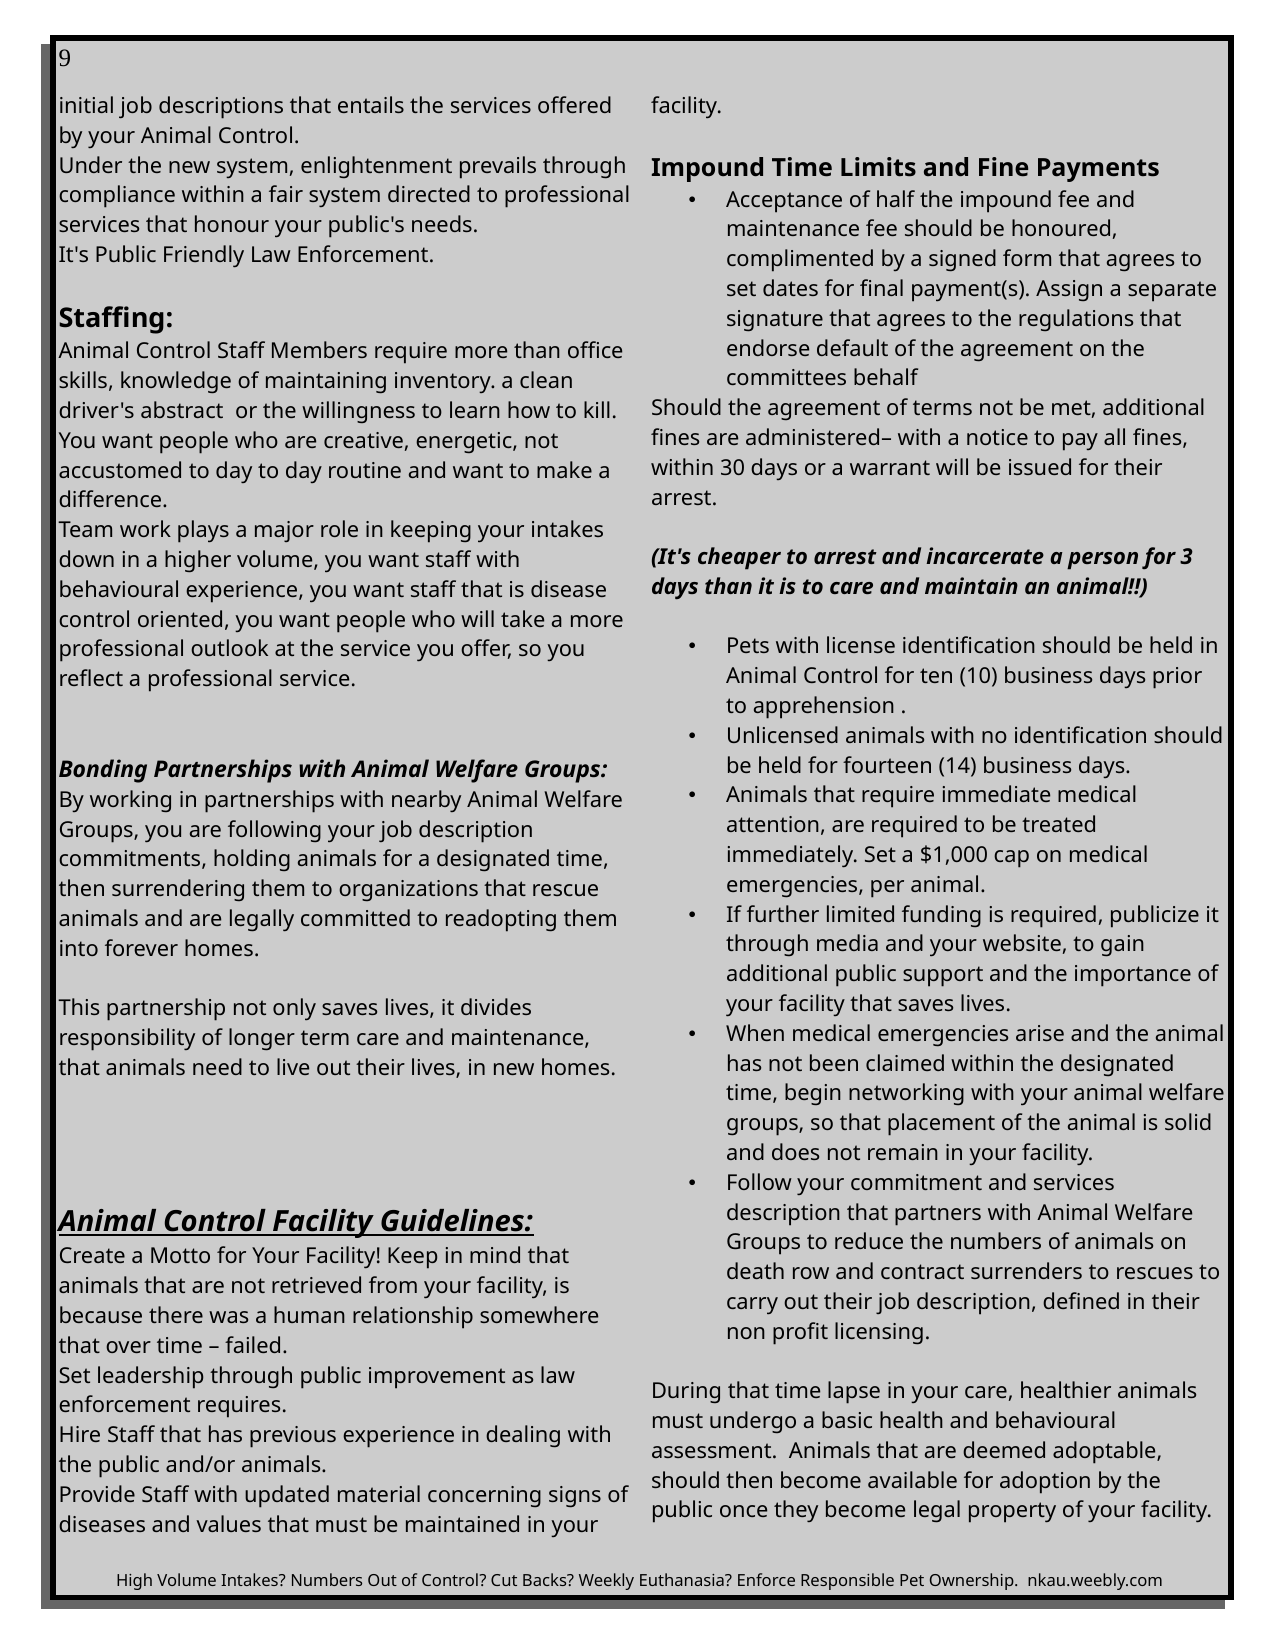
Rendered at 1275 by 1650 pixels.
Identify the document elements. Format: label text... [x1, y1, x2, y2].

list When medical emergencies arise and the animal has not been claimed within the designated time, begin networking with your animal welfare groups, so that placement of the animal is solid and does not remain in your facility. [688, 1018, 1226, 1167]
text Should the agreement of terms not be met, additional fines are administered– with a notice to pay all fines, within 30 days or a warrant will be issued for their arrest. [651, 392, 1226, 511]
text initial job descriptions that entails the services offered by your Animal Control. [58, 90, 633, 149]
text Animal Control Facility Guidelines: [58, 1201, 633, 1240]
text Hire Staff that has previous experience in dealing with the public and/or animals. [58, 1419, 633, 1479]
text Team work plays a major role in keeping your intakes down in a higher volume, you want staff with behavioural experience, you want staff that is disease control oriented, you want people who will take a more professional outlook at the service you offer, so you reflect a professional service. [58, 514, 633, 693]
text By working in partnerships with nearby Animal Welfare Groups, you are following your job description commitments, holding animals for a designated time, then surrendering them to organizations that rescue animals and are legally committed to readopting them into forever homes. [58, 784, 633, 962]
text You want people who are creative, energetic, not accustomed to day to day routine and want to make a difference. [58, 425, 633, 514]
list Unlicensed animals with no identification should be held for fourteen (14) business days. [688, 720, 1226, 779]
text Impound Time Limits and Fine Payments [651, 149, 1226, 184]
text During that time lapse in your care, healthier animals must undergo a basic health and behavioural assessment. Animals that are deemed adoptable, should then become available for adoption by the public once they become legal property of your facility. [651, 1375, 1226, 1524]
text Under the new system, enlightenment prevails through compliance within a fair system directed to professional services that honour your public's needs. [58, 149, 633, 239]
text Set leadership through public improvement as law enforcement requires. [58, 1359, 633, 1419]
text (It's cheaper to arrest and incarcerate a person for 3 days than it is to care and maintain an animal!!) [651, 541, 1226, 601]
list If further limited funding is required, publicize it through media and your website, to gain additional public support and the importance of your facility that saves lives. [688, 899, 1226, 1018]
text Provide Staff with updated material concerning signs of diseases and values that must be maintained in your [58, 1479, 633, 1538]
text This partnership not only saves lives, it divides responsibility of longer term care and maintenance, that animals need to live out their lives, in new homes. [58, 992, 633, 1082]
text It's Public Friendly Law Enforcement. [58, 239, 633, 269]
list Follow your commitment and services description that partners with Animal Welfare Groups to reduce the numbers of animals on death row and contract surrenders to rescues to carry out their job description, defined in their non profit licensing. [688, 1167, 1226, 1346]
text Animal Control Staff Members require more than office skills, knowledge of maintaining inventory. a clean driver's abstract or the willingness to learn how to kill. [58, 335, 633, 425]
text Create a Motto for Your Facility! Keep in mind that animals that are not retrieved from your facility, is because there was a human relationship somewhere that over time – failed. [58, 1240, 633, 1359]
text Staffing: [58, 298, 633, 335]
text Bonding Partnerships with Animal Welfare Groups: [58, 752, 633, 784]
text facility. [651, 90, 1226, 120]
list Animals that require immediate medical attention, are required to be treated immediately. Set a $1,000 cap on medical emergencies, per animal. [688, 779, 1226, 899]
list Acceptance of half the impound fee and maintenance fee should be honoured, complimented by a signed form that agrees to set dates for final payment(s). Assign a separate signature that agrees to the regulations that endorse default of the agreement on the committees behalf [688, 184, 1226, 392]
list Pets with license identification should be held in Animal Control for ten (10) business days prior to apprehension . [688, 631, 1226, 720]
